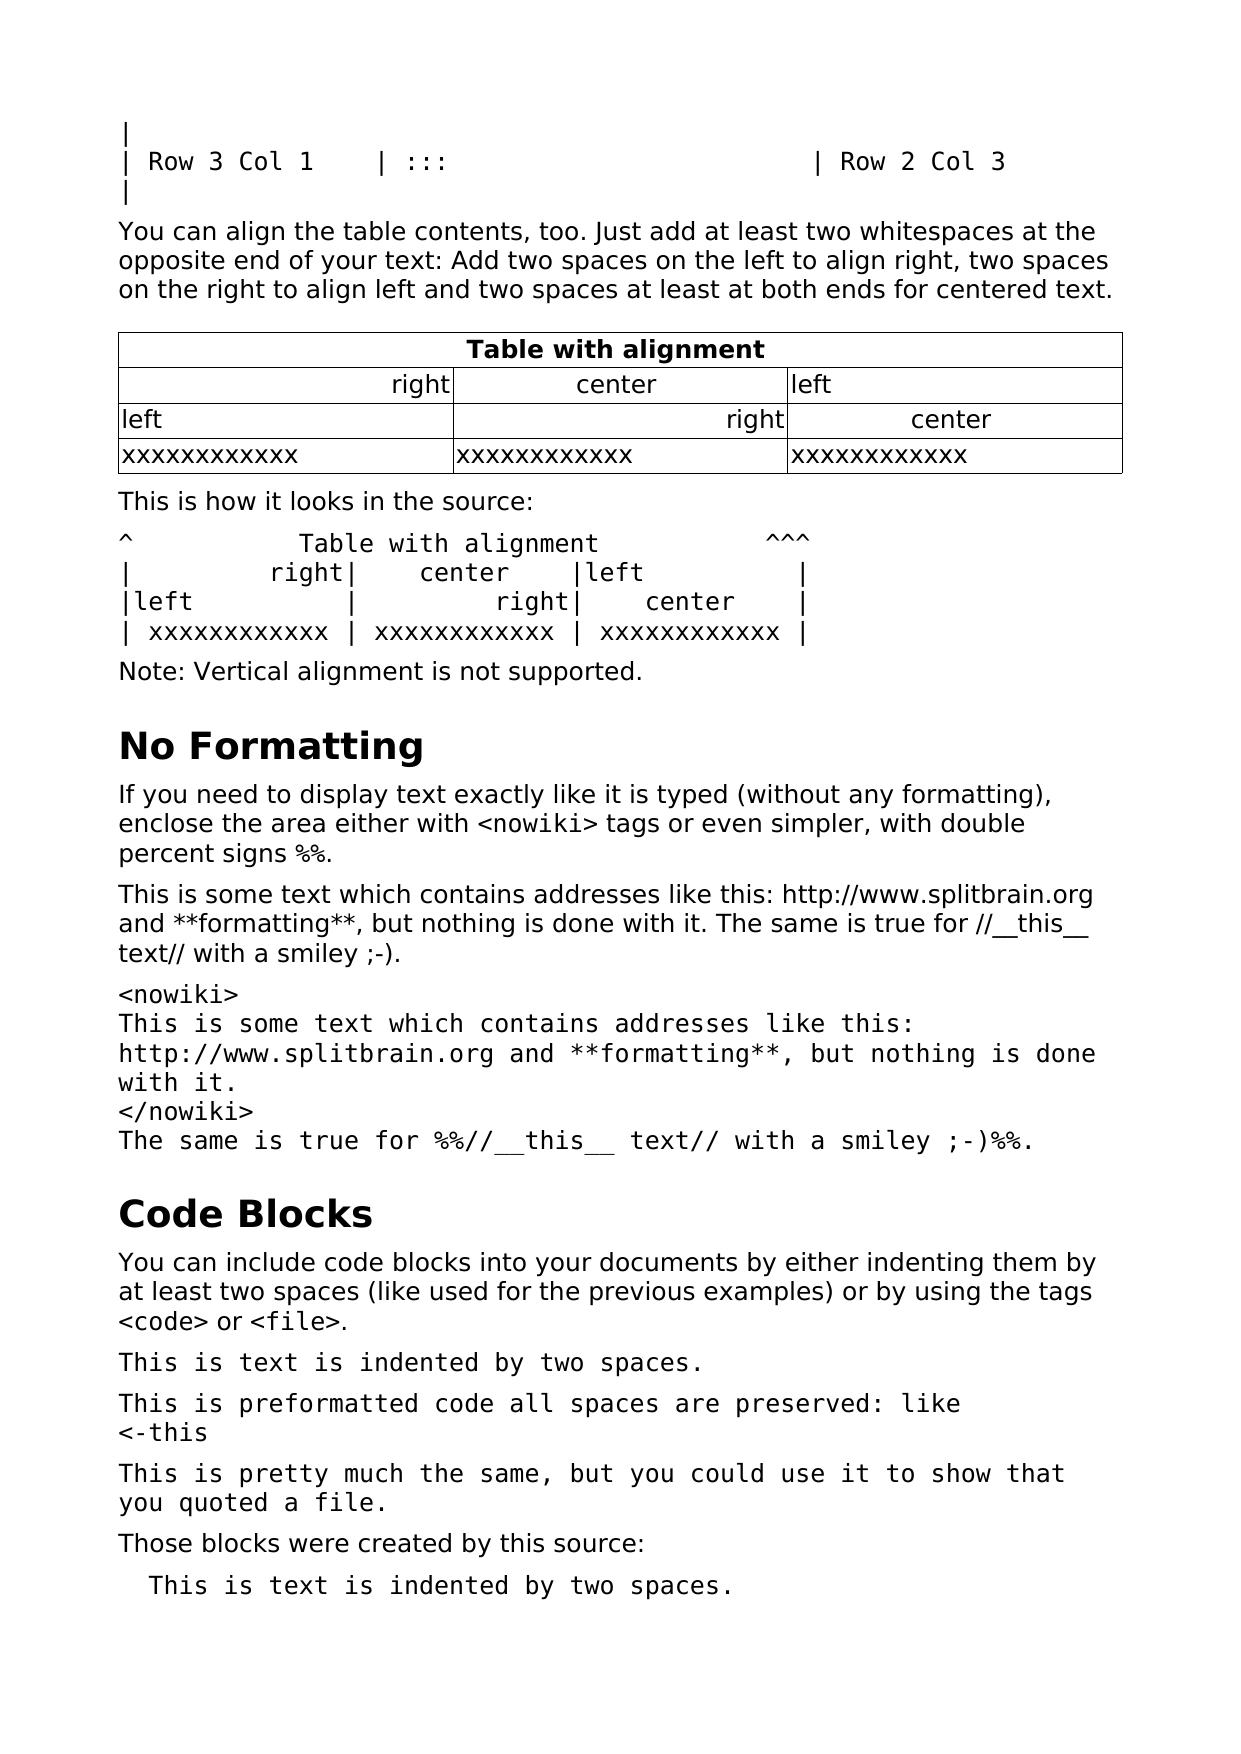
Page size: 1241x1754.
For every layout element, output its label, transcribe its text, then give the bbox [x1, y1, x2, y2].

text If you need to display text exactly like it is typed (without any formatting), enclose the area either with <nowiki> tags or even simpler, with double percent signs %%. [118, 780, 1122, 868]
text This is text is indented by two spaces. [118, 1348, 1122, 1377]
subtitle Code Blocks [118, 1192, 1122, 1236]
text You can include code blocks into your documents by either indenting them by at least two spaces (like used for the previous examples) or by using the tags <code> or <file>. [118, 1248, 1122, 1336]
text You can align the table contents, too. Just add at least two whitespaces at the opposite end of your text: Add two spaces on the left to align right, two spaces on the right to align left and two spaces at least at both ends for centered text. [118, 217, 1122, 305]
text This is pretty much the same, but you could use it to show that you quoted a file. [118, 1459, 1122, 1518]
text This is text is indented by two spaces. [118, 1571, 1122, 1600]
text Note: Vertical alignment is not supported. [118, 658, 1122, 687]
table_cell left [119, 404, 453, 437]
text | | Row 3 Col 1 | ::: | Row 2 Col 3 | [118, 118, 1122, 206]
table_cell xxxxxxxxxxxx [788, 439, 1122, 473]
table_cell center [454, 368, 787, 402]
text <nowiki> This is some text which contains addresses like this: http://www.splitbrain.org and **formatting**, but nothing is done with it. </nowiki> The same is true for %%//__this__ text// with a smiley ;-)%%. [118, 980, 1122, 1155]
table_cell left [788, 368, 1122, 402]
table_cell center [788, 404, 1122, 437]
text Those blocks were created by this source: [118, 1529, 1122, 1559]
table_cell right [454, 404, 787, 437]
subtitle No Formatting [118, 724, 1122, 768]
table_header Table with alignment [119, 333, 1122, 367]
table_cell xxxxxxxxxxxx [119, 439, 453, 473]
table_cell right [119, 368, 453, 402]
table_cell xxxxxxxxxxxx [454, 439, 787, 473]
text This is how it looks in the source: [118, 487, 1122, 517]
text This is preformatted code all spaces are preserved: like <-this [118, 1389, 1122, 1448]
text ^ Table with alignment ^^^ | right| center |left | |left | right| center | | xxxxxxxxxxxx | xxxxxxxxxxxx | xxxxxxxxxxxx | [118, 529, 1122, 646]
text This is some text which contains addresses like this: http://www.splitbrain.org and **formatting**, but nothing is done with it. The same is true for //__this__ text// with a smiley ;-). [118, 880, 1122, 968]
